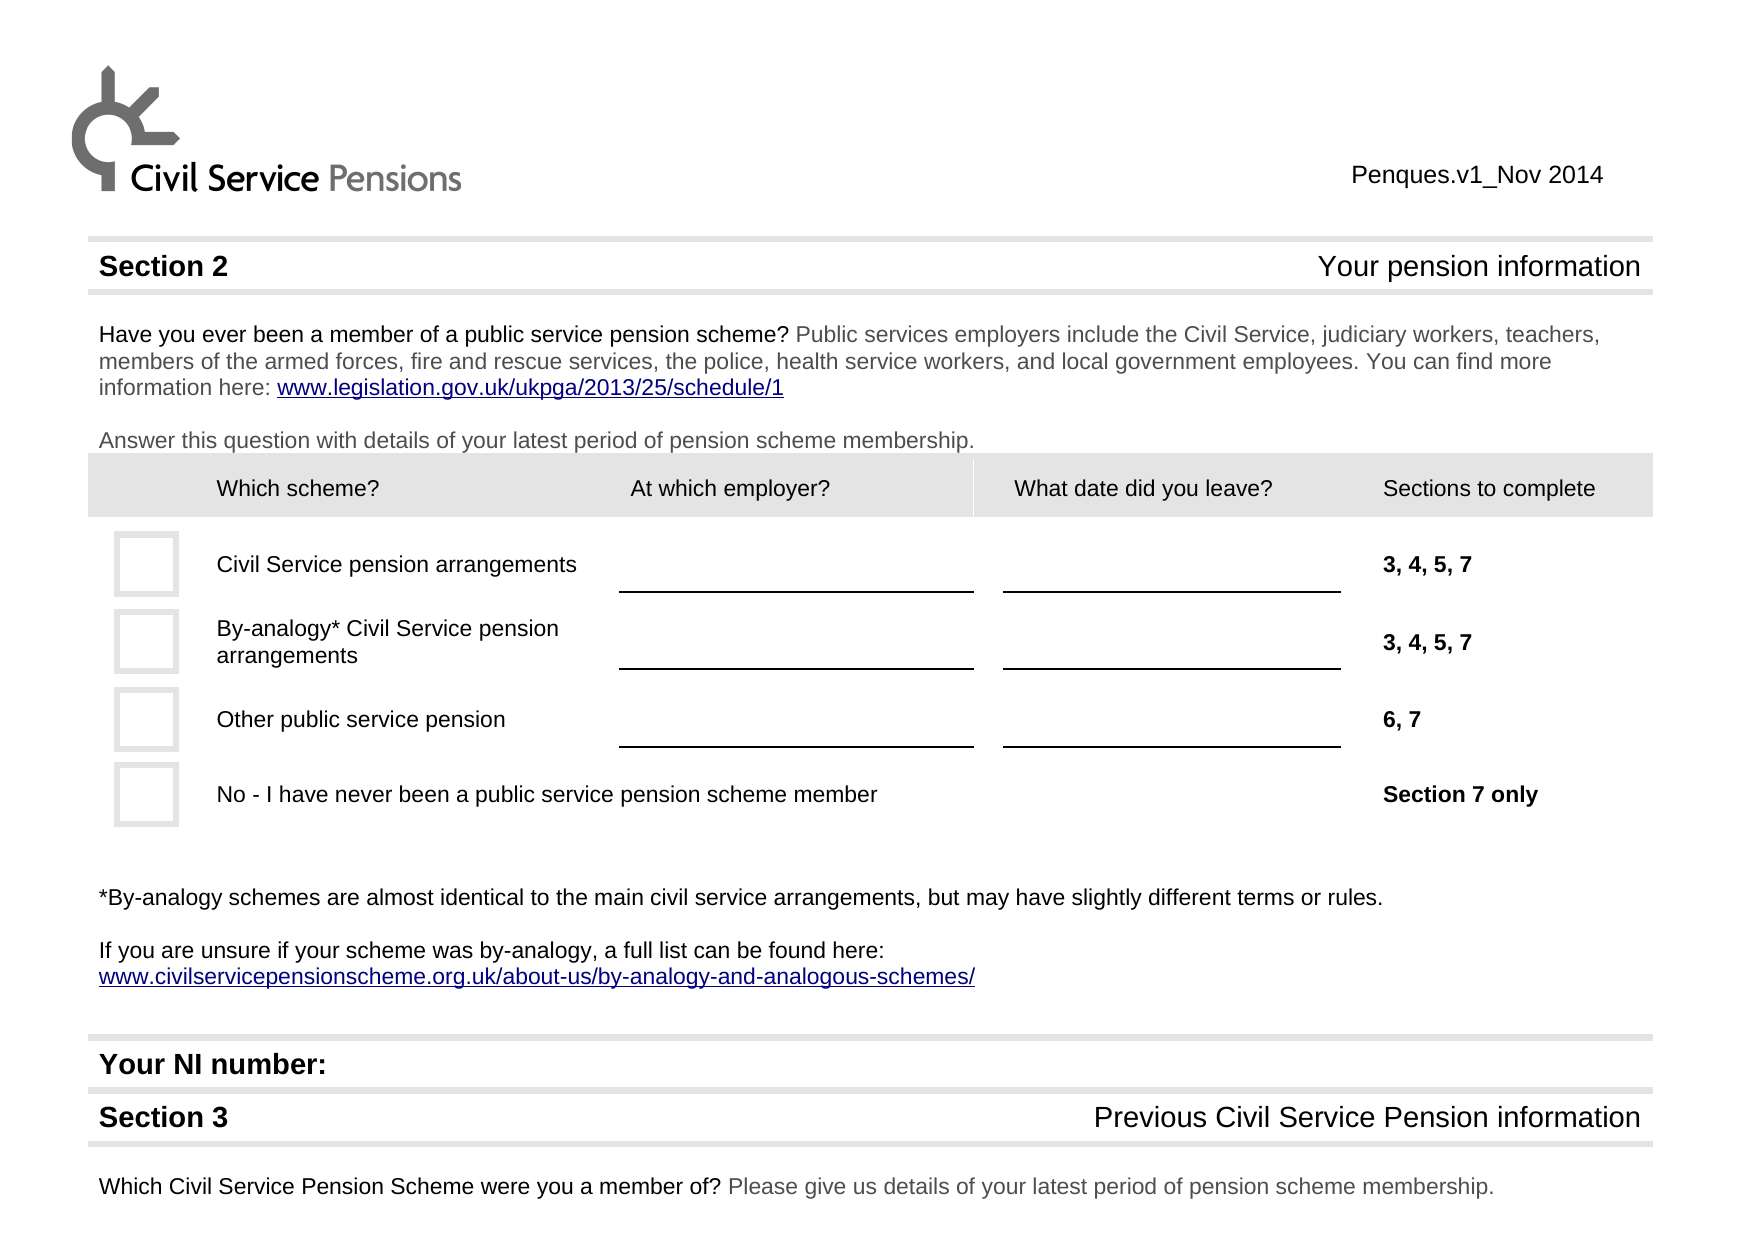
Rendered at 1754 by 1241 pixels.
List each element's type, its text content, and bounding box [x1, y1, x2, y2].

table_cell [974, 746, 1003, 762]
table_cell By-analogy* Civil Service pension arrangements [205, 609, 619, 668]
table_cell [120, 768, 173, 821]
table_cell [1341, 459, 1372, 517]
table_cell [88, 762, 114, 821]
table_cell [176, 591, 205, 609]
table_cell [117, 827, 176, 850]
table_cell Your NI number: [88, 1041, 574, 1087]
table_cell [205, 746, 619, 762]
table_cell Your pension information [574, 242, 1653, 289]
table_cell [120, 693, 173, 746]
table_cell [88, 591, 117, 609]
table_cell Previous Civil Service Pension information [574, 1094, 1653, 1141]
table_cell [205, 821, 589, 850]
table_cell [974, 591, 1003, 609]
table_cell 6, 7 [1372, 687, 1653, 746]
table_cell [1003, 593, 1341, 609]
table_cell [1372, 746, 1653, 762]
table_cell [1372, 517, 1653, 531]
table_cell Which scheme? [205, 459, 619, 517]
table_cell [179, 687, 205, 746]
table_cell What date did you leave? [1003, 459, 1341, 517]
table_cell [176, 517, 205, 531]
table_cell [205, 517, 619, 531]
table_cell [974, 668, 1003, 687]
table_cell [1003, 517, 1341, 531]
table_cell [88, 668, 117, 687]
table_cell [1372, 668, 1653, 687]
table_cell [1341, 591, 1372, 609]
table_cell [619, 531, 973, 591]
table_cell [974, 609, 1003, 668]
table_cell [205, 591, 619, 609]
table_cell [176, 746, 205, 762]
table_cell [1341, 746, 1372, 762]
table_cell Have you ever been a member of a public service pension scheme? Public services employers include the Civil Service, judiciary workers, teachers, members of the armed forces, fire and rescue services, the police, health service workers, and local government employees. You can find more information here: www.legislation.gov.uk/ukpga/2013/25/schedule/1 Answer this question with details of your latest period of pension scheme membership. [88, 295, 1653, 453]
table_cell [1372, 591, 1653, 609]
table_cell Section 7 only [1372, 762, 1653, 821]
table_cell [179, 609, 205, 668]
table_cell [88, 517, 117, 531]
table_cell [88, 821, 117, 850]
table_cell [619, 517, 973, 531]
table_cell [88, 609, 114, 668]
table_cell [88, 746, 117, 762]
table_cell Section 2 [88, 242, 574, 289]
table_cell 3, 4, 5, 7 [1372, 531, 1653, 591]
table_cell [120, 615, 173, 668]
table_cell [205, 668, 619, 687]
table_cell [589, 821, 1653, 850]
table_cell [1341, 531, 1372, 591]
table_cell [176, 668, 205, 687]
table_cell Section 3 [88, 1094, 574, 1141]
table_cell Civil Service pension arrangements [205, 531, 619, 591]
table_cell [1341, 609, 1372, 668]
table_cell [574, 1041, 1653, 1087]
table_cell [117, 674, 176, 687]
table_cell [974, 762, 1003, 821]
table_cell [88, 687, 114, 746]
table_cell [1003, 609, 1341, 668]
table_cell 3, 4, 5, 7 [1372, 609, 1653, 668]
table_cell [1003, 670, 1341, 687]
table_cell [619, 593, 973, 609]
table_cell [1341, 517, 1372, 531]
table_cell [619, 687, 973, 746]
table_cell [117, 517, 176, 531]
table_cell Sections to complete [1372, 459, 1653, 517]
table_cell Other public service pension [205, 687, 619, 746]
table_cell [974, 459, 1003, 517]
table_cell [179, 762, 205, 821]
table_cell [120, 538, 173, 591]
table_cell [974, 517, 1003, 531]
table_cell [88, 459, 205, 517]
table_cell [619, 670, 973, 687]
table_cell [1341, 687, 1372, 746]
table_cell At which employer? [619, 459, 973, 517]
table_cell [1341, 668, 1372, 687]
table_cell [1003, 531, 1341, 591]
table_cell [619, 748, 973, 762]
table_cell [1341, 762, 1372, 821]
table_cell [974, 687, 1003, 746]
table_cell [1003, 762, 1341, 821]
table_cell *By-analogy schemes are almost identical to the main civil service arrangements, but may have slightly different terms or rules. If you are unsure if your scheme was by-analogy, a full list can be found here: www.civilservicepensionscheme.org.uk/about-us/by-analogy-and-analogous-schemes/ [88, 850, 1653, 1034]
table_cell [176, 821, 205, 850]
table_cell [1003, 748, 1341, 762]
table_cell [88, 531, 114, 591]
table_cell [179, 531, 205, 591]
table_cell [1003, 687, 1341, 746]
table_cell No - I have never been a public service pension scheme member [205, 762, 973, 821]
table_cell [974, 531, 1003, 591]
table_cell Which Civil Service Pension Scheme were you a member of? Please give us details of your latest period of pension scheme membership. [88, 1147, 1653, 1222]
table_cell [619, 609, 973, 668]
table_cell [117, 597, 176, 609]
table_cell [117, 752, 176, 762]
